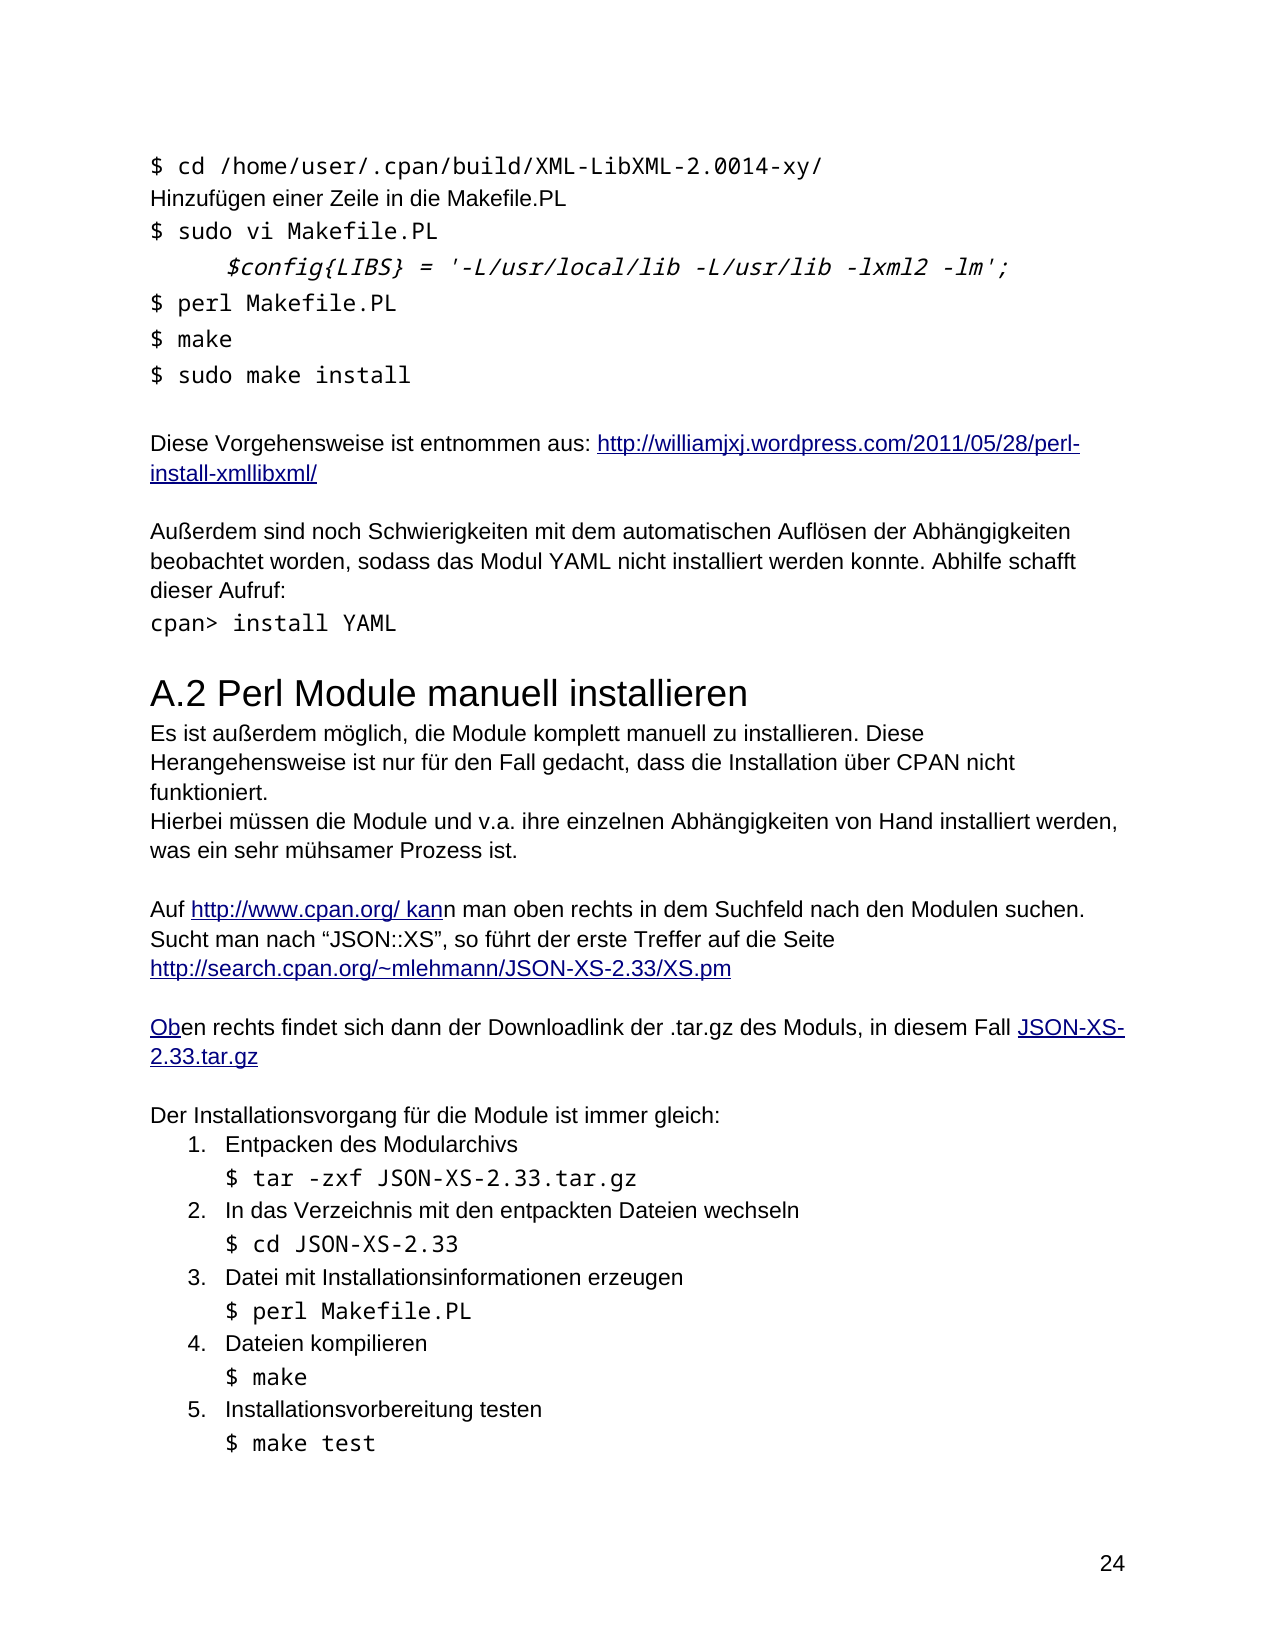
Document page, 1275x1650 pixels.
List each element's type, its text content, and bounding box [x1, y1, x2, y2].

text $ make [150, 323, 1125, 354]
text Der Installationsvorgang für die Module ist immer gleich: [150, 1102, 1125, 1128]
text $ perl Makefile.PL [150, 287, 1125, 318]
text $ sudo make install [150, 359, 1125, 390]
text cpan> install YAML [150, 607, 1125, 638]
text Hierbei müssen die Module und v.a. ihre einzelnen Abhängigkeiten von Hand installiert werden, was ein sehr mühsamer Prozess ist. [150, 809, 1125, 864]
text Hinzufügen einer Zeile in die Makefile.PL [150, 186, 1125, 212]
list Dateien kompilieren $ make [187, 1331, 1125, 1392]
text $ sudo vi Makefile.PL [150, 215, 1125, 247]
subtitle A.2 Perl Module manuell installieren [150, 672, 1125, 714]
text Diese Vorgehensweise ist entnommen aus: http://williamjxj.wordpress.com/2011/05/28/perl-install-xmllibxml/ [150, 431, 1125, 486]
text Auf http://www.cpan.org/ kann man oben rechts in dem Suchfeld nach den Modulen suchen. Sucht man nach “JSON::XS”, so führt der erste Treffer auf die Seite http://search.cpan.org/~mlehmann/JSON-XS-2.33/XS.pm [150, 897, 1125, 981]
text Es ist außerdem möglich, die Module komplett manuell zu installieren. Diese Herangehensweise ist nur für den Fall gedacht, dass die Installation über CPAN nicht funktioniert. [150, 721, 1125, 805]
text Außerdem sind noch Schwierigkeiten mit dem automatischen Auflösen der Abhängigkeiten beobachtet worden, sodass das Modul YAML nicht installiert werden konnte. Abhilfe schafft dieser Aufruf: [150, 519, 1125, 603]
list Datei mit Installationsinformationen erzeugen $ perl Makefile.PL [187, 1264, 1125, 1326]
list Entpacken des Modularchivs $ tar -zxf JSON-XS-2.33.tar.gz [187, 1132, 1125, 1193]
text $config{LIBS} = '-L/usr/local/lib -L/usr/lib -lxml2 -lm'; [150, 251, 1125, 282]
text Oben rechts findet sich dann der Downloadlink der .tar.gz des Moduls, in diesem Fall JSON-XS-2.33.tar.gz [150, 1014, 1125, 1069]
text $ cd /home/user/.cpan/build/XML-LibXML-2.0014-xy/ [150, 150, 1125, 181]
list Installationsvorbereitung testen $ make test [187, 1397, 1125, 1458]
list In das Verzeichnis mit den entpackten Dateien wechseln $ cd JSON-XS-2.33 [187, 1198, 1125, 1260]
